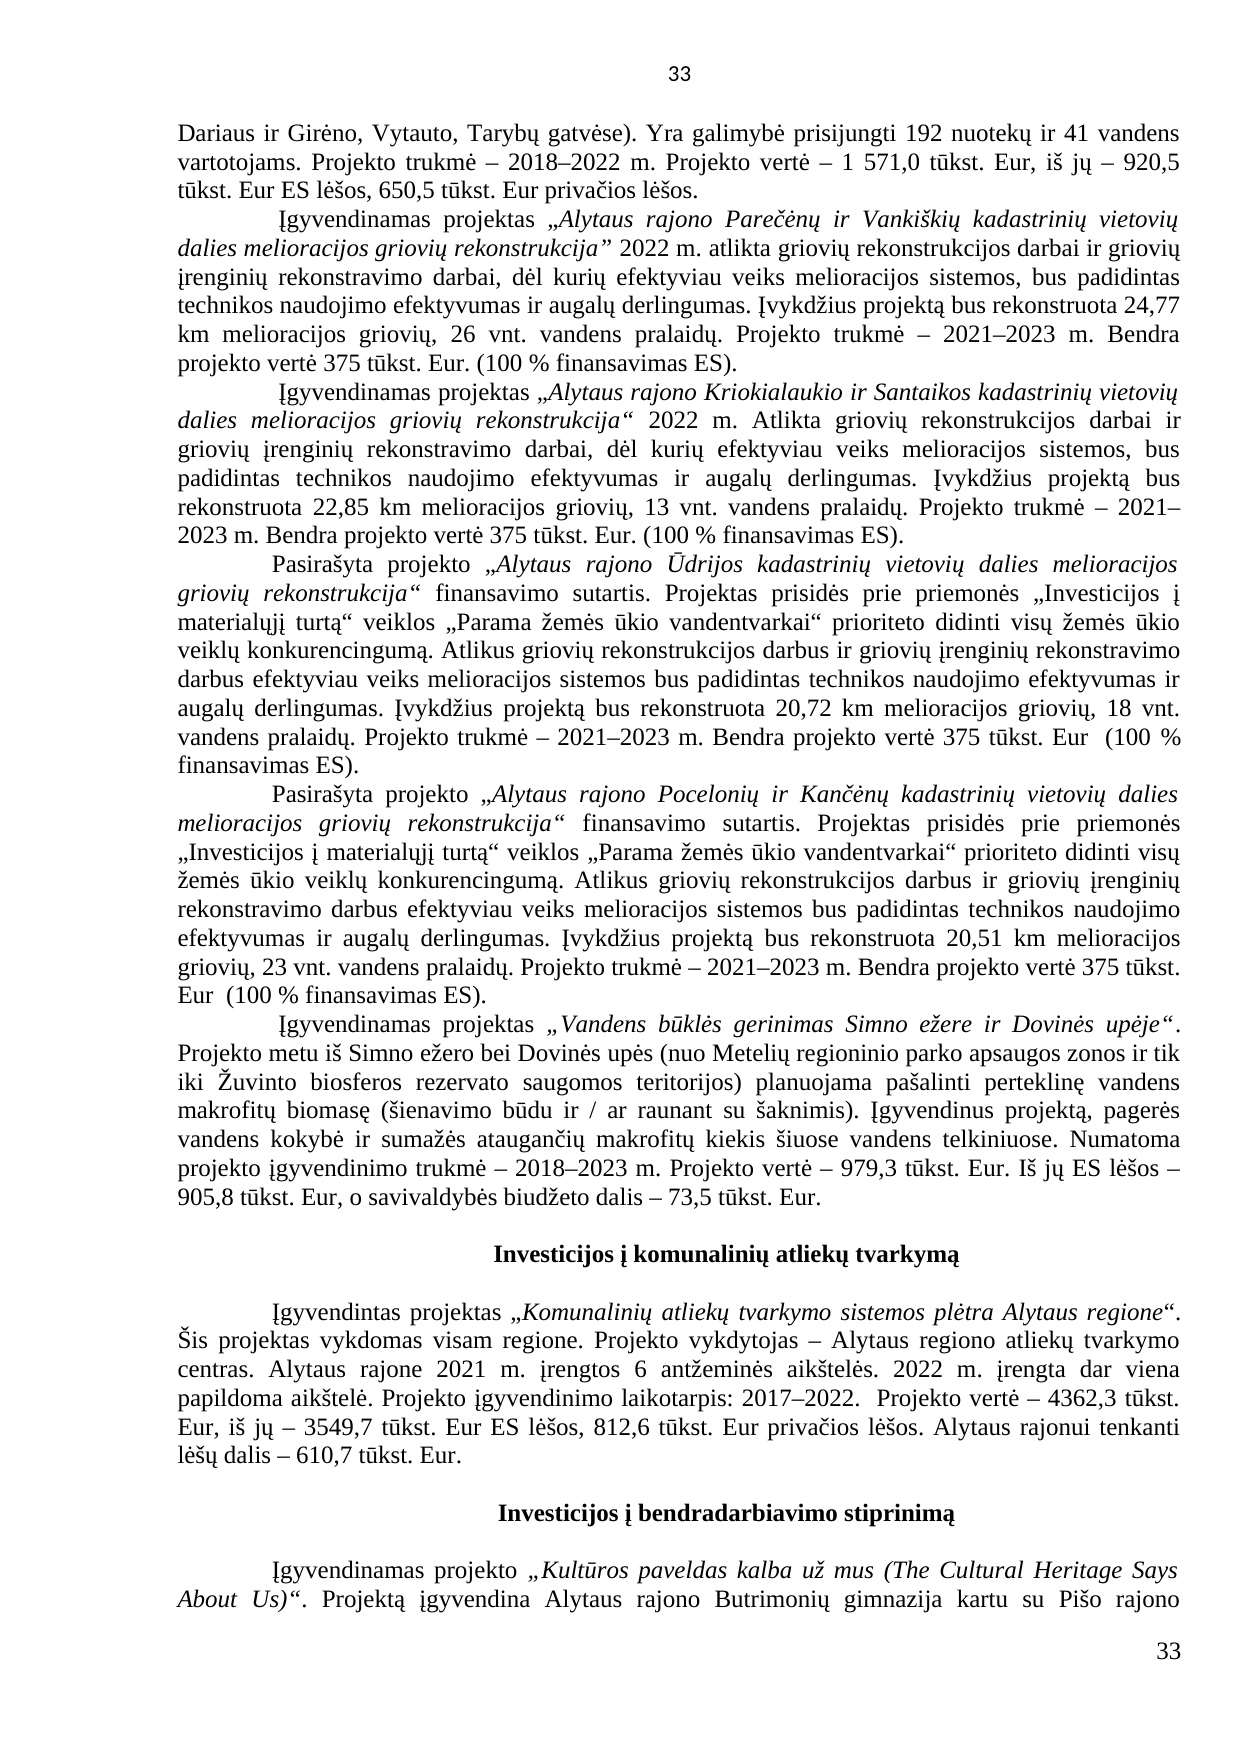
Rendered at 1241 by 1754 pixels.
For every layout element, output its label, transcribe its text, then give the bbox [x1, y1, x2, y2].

text Įgyvendinamas projektas „Vandens būklės gerinimas Simno ežere ir Dovinės upėje“. Projekto metu iš Simno ežero bei Dovinės upės (nuo Metelių regioninio parko apsaugos zonos ir tik iki Žuvinto biosferos rezervato saugomos teritorijos) planuojama pašalinti perteklinę vandens makrofitų biomasę (šienavimo būdu ir / ar raunant su šaknimis). Įgyvendinus projektą, pagerės vandens kokybė ir sumažės ataugančių makrofitų kiekis šiuose vandens telkiniuose. Numatoma projekto įgyvendinimo trukmė – 2018–2023 m. Projekto vertė – 979,3 tūkst. Eur. Iš jų ES lėšos – 905,8 tūkst. Eur, o savivaldybės biudžeto dalis – 73,5 tūkst. Eur. [177, 1009, 1181, 1211]
text Įgyvendintas projektas „Komunalinių atliekų tvarkymo sistemos plėtra Alytaus regione“. Šis projektas vykdomas visam regione. Projekto vykdytojas – Alytaus regiono atliekų tvarkymo centras. Alytaus rajone 2021 m. įrengtos 6 antžeminės aikštelės. 2022 m. įrengta dar viena papildoma aikštelė. Projekto įgyvendinimo laikotarpis: 2017–2022. Projekto vertė – 4362,3 tūkst. Eur, iš jų – 3549,7 tūkst. Eur ES lėšos, 812,6 tūkst. Eur privačios lėšos. Alytaus rajonui tenkanti lėšų dalis – 610,7 tūkst. Eur. [177, 1297, 1181, 1469]
text Įgyvendinamas projektas „Alytaus rajono Kriokialaukio ir Santaikos kadastrinių vietovių dalies melioracijos griovių rekonstrukcija“ 2022 m. Atlikta griovių rekonstrukcijos darbai ir griovių įrenginių rekonstravimo darbai, dėl kurių efektyviau veiks melioracijos sistemos, bus padidintas technikos naudojimo efektyvumas ir augalų derlingumas. Įvykdžius projektą bus rekonstruota 22,85 km melioracijos griovių, 13 vnt. vandens pralaidų. Projekto trukmė – 2021–2023 m. Bendra projekto vertė 375 tūkst. Eur. (100 % finansavimas ES). [177, 377, 1181, 549]
text Įgyvendinamas projektas „Alytaus rajono Parečėnų ir Vankiškių kadastrinių vietovių dalies melioracijos griovių rekonstrukcija” 2022 m. atlikta griovių rekonstrukcijos darbai ir griovių įrenginių rekonstravimo darbai, dėl kurių efektyviau veiks melioracijos sistemos, bus padidintas technikos naudojimo efektyvumas ir augalų derlingumas. Įvykdžius projektą bus rekonstruota 24,77 km melioracijos griovių, 26 vnt. vandens pralaidų. Projekto trukmė – 2021–2023 m. Bendra projekto vertė 375 tūkst. Eur. (100 % finansavimas ES). [177, 204, 1181, 377]
text Pasirašyta projekto „Alytaus rajono Pocelonių ir Kančėnų kadastrinių vietovių dalies melioracijos griovių rekonstrukcija“ finansavimo sutartis. Projektas prisidės prie priemonės „Investicijos į materialųjį turtą“ veiklos „Parama žemės ūkio vandentvarkai“ prioriteto didinti visų žemės ūkio veiklų konkurencingumą. Atlikus griovių rekonstrukcijos darbus ir griovių įrenginių rekonstravimo darbus efektyviau veiks melioracijos sistemos bus padidintas technikos naudojimo efektyvumas ir augalų derlingumas. Įvykdžius projektą bus rekonstruota 20,51 km melioracijos griovių, 23 vnt. vandens pralaidų. Projekto trukmė – 2021–2023 m. Bendra projekto vertė 375 tūkst. Eur (100 % finansavimas ES). [177, 779, 1181, 1009]
text Pasirašyta projekto „Alytaus rajono Ūdrijos kadastrinių vietovių dalies melioracijos griovių rekonstrukcija“ finansavimo sutartis. Projektas prisidės prie priemonės „Investicijos į materialųjį turtą“ veiklos „Parama žemės ūkio vandentvarkai“ prioriteto didinti visų žemės ūkio veiklų konkurencingumą. Atlikus griovių rekonstrukcijos darbus ir griovių įrenginių rekonstravimo darbus efektyviau veiks melioracijos sistemos bus padidintas technikos naudojimo efektyvumas ir augalų derlingumas. Įvykdžius projektą bus rekonstruota 20,72 km melioracijos griovių, 18 vnt. vandens pralaidų. Projekto trukmė – 2021–2023 m. Bendra projekto vertė 375 tūkst. Eur (100 % finansavimas ES). [177, 549, 1181, 779]
text Įgyvendinamas projekto „Kultūros paveldas kalba už mus (The Cultural Heritage Says About Us)“. Projektą įgyvendina Alytaus rajono Butrimonių gimnazija kartu su Pišo rajono [177, 1556, 1181, 1613]
text Investicijos į bendradarbiavimo stiprinimą [177, 1498, 1181, 1527]
text Investicijos į komunalinių atliekų tvarkymą [177, 1239, 1181, 1268]
text Dariaus ir Girėno, Vytauto, Tarybų gatvėse). Yra galimybė prisijungti 192 nuotekų ir 41 vandens vartotojams. Projekto trukmė – 2018–2022 m. Projekto vertė – 1 571,0 tūkst. Eur, iš jų – 920,5 tūkst. Eur ES lėšos, 650,5 tūkst. Eur privačios lėšos. [177, 118, 1181, 204]
